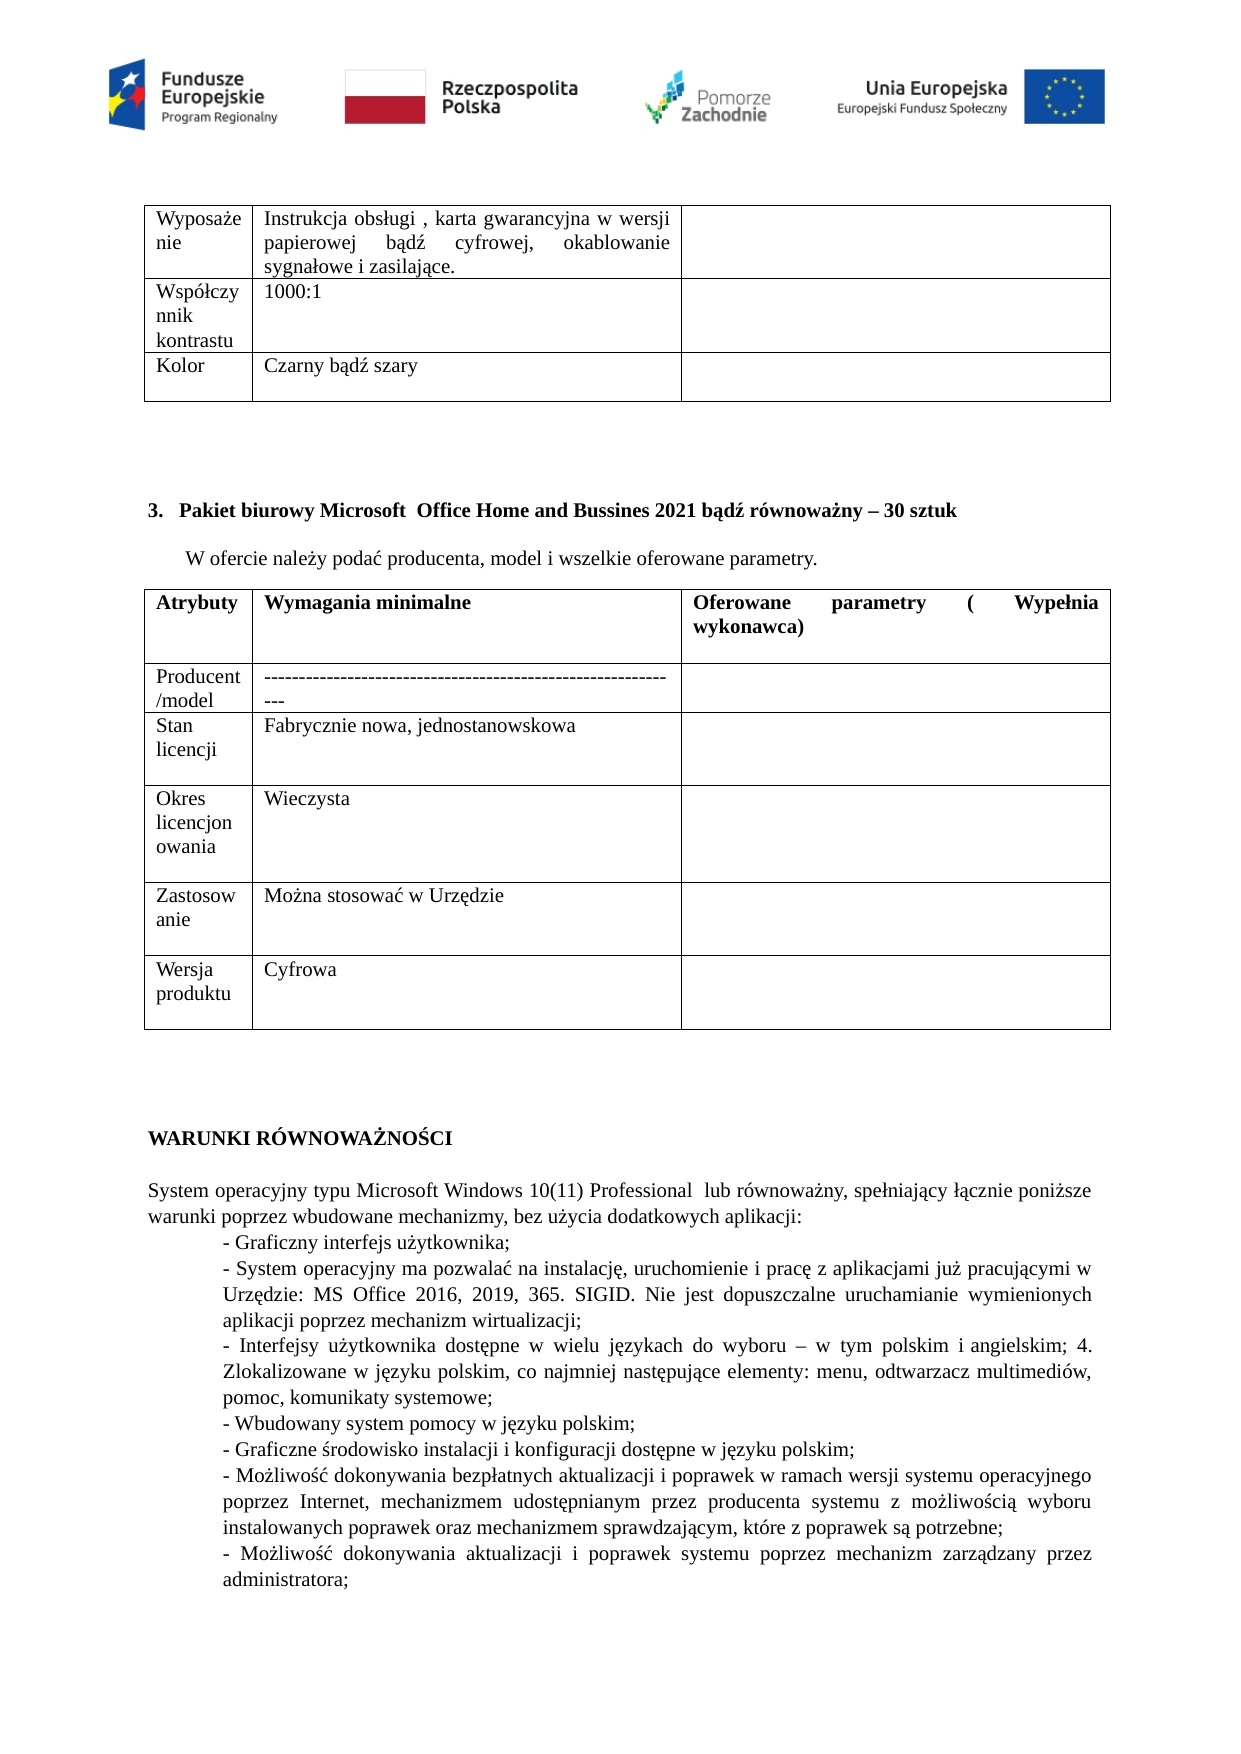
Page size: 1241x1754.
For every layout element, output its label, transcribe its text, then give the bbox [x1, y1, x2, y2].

text - Graficzne środowisko instalacji i konfiguracji dostępne w języku polskim; [223, 1437, 1093, 1461]
list W ofercie należy podać producenta, model i wszelkie oferowane parametry. [185, 546, 1093, 570]
table_cell [682, 664, 1110, 712]
text 3. Pakiet biurowy Microsoft Office Home and Bussines 2021 bądź równoważny – 30 sztuk [148, 498, 1093, 522]
table_cell Czarny bądź szary [253, 353, 681, 401]
table_cell [682, 206, 1110, 278]
table_header Atrybuty [145, 590, 252, 662]
table_cell [682, 786, 1110, 882]
table_cell Stan licencji [145, 713, 252, 785]
table_cell Wyposażenie [145, 206, 252, 278]
text WARUNKI RÓWNOWAŻNOŚCI [148, 1126, 1093, 1150]
table_cell 1000:1 [253, 279, 681, 352]
table_cell Współczynnik kontrastu [145, 279, 252, 352]
table_cell [682, 713, 1110, 785]
table_cell Instrukcja obsługi , karta gwarancyjna w wersji papierowej bądź cyfrowej, okablowanie sygnałowe i zasilające. [253, 206, 681, 278]
text - Graficzny interfejs użytkownika; [223, 1230, 1093, 1254]
table_cell [682, 956, 1110, 1029]
text - Interfejsy użytkownika dostępne w wielu językach do wyboru – w tym polskim i angielskim; 4. Zlokalizowane w języku polskim, co najmniej następujące elementy: menu, odtwarzacz multimediów, pomoc, komunikaty systemowe; [223, 1333, 1093, 1409]
table_cell Okres licencjonowania [145, 786, 252, 882]
text System operacyjny typu Microsoft Windows 10(11) Professional lub równoważny, spełniający łącznie poniższe warunki poprzez wbudowane mechanizmy, bez użycia dodatkowych aplikacji: [148, 1178, 1093, 1228]
table_cell Producent/model [145, 664, 252, 712]
table_cell [682, 279, 1110, 352]
table_cell Zastosowanie [145, 883, 252, 955]
text - Wbudowany system pomocy w języku polskim; [223, 1411, 1093, 1435]
text - System operacyjny ma pozwalać na instalację, uruchomienie i pracę z aplikacjami już pracującymi w Urzędzie: MS Office 2016, 2019, 365. SIGID. Nie jest dopuszczalne uruchamianie wymienionych aplikacji poprzez mechanizm wirtualizacji; [223, 1256, 1093, 1332]
table_cell ------------------------------------------------------------- [253, 664, 681, 712]
table_header Oferowane parametry ( Wypełnia wykonawca) [682, 590, 1110, 662]
table_header Wymagania minimalne [253, 590, 681, 662]
table_cell [682, 353, 1110, 401]
table_cell Kolor [145, 353, 252, 401]
table_cell [682, 883, 1110, 955]
table_cell Można stosować w Urzędzie [253, 883, 681, 955]
picture [68, 14, 1146, 175]
text - Możliwość dokonywania bezpłatnych aktualizacji i poprawek w ramach wersji systemu operacyjnego poprzez Internet, mechanizmem udostępnianym przez producenta systemu z możliwością wyboru instalowanych poprawek oraz mechanizmem sprawdzającym, które z poprawek są potrzebne; [223, 1463, 1093, 1539]
text - Możliwość dokonywania aktualizacji i poprawek systemu poprzez mechanizm zarządzany przez administratora; [223, 1541, 1093, 1591]
table_cell Wersja produktu [145, 956, 252, 1029]
table_cell Fabrycznie nowa, jednostanowskowa [253, 713, 681, 785]
table_cell Cyfrowa [253, 956, 681, 1029]
table_cell Wieczysta [253, 786, 681, 882]
